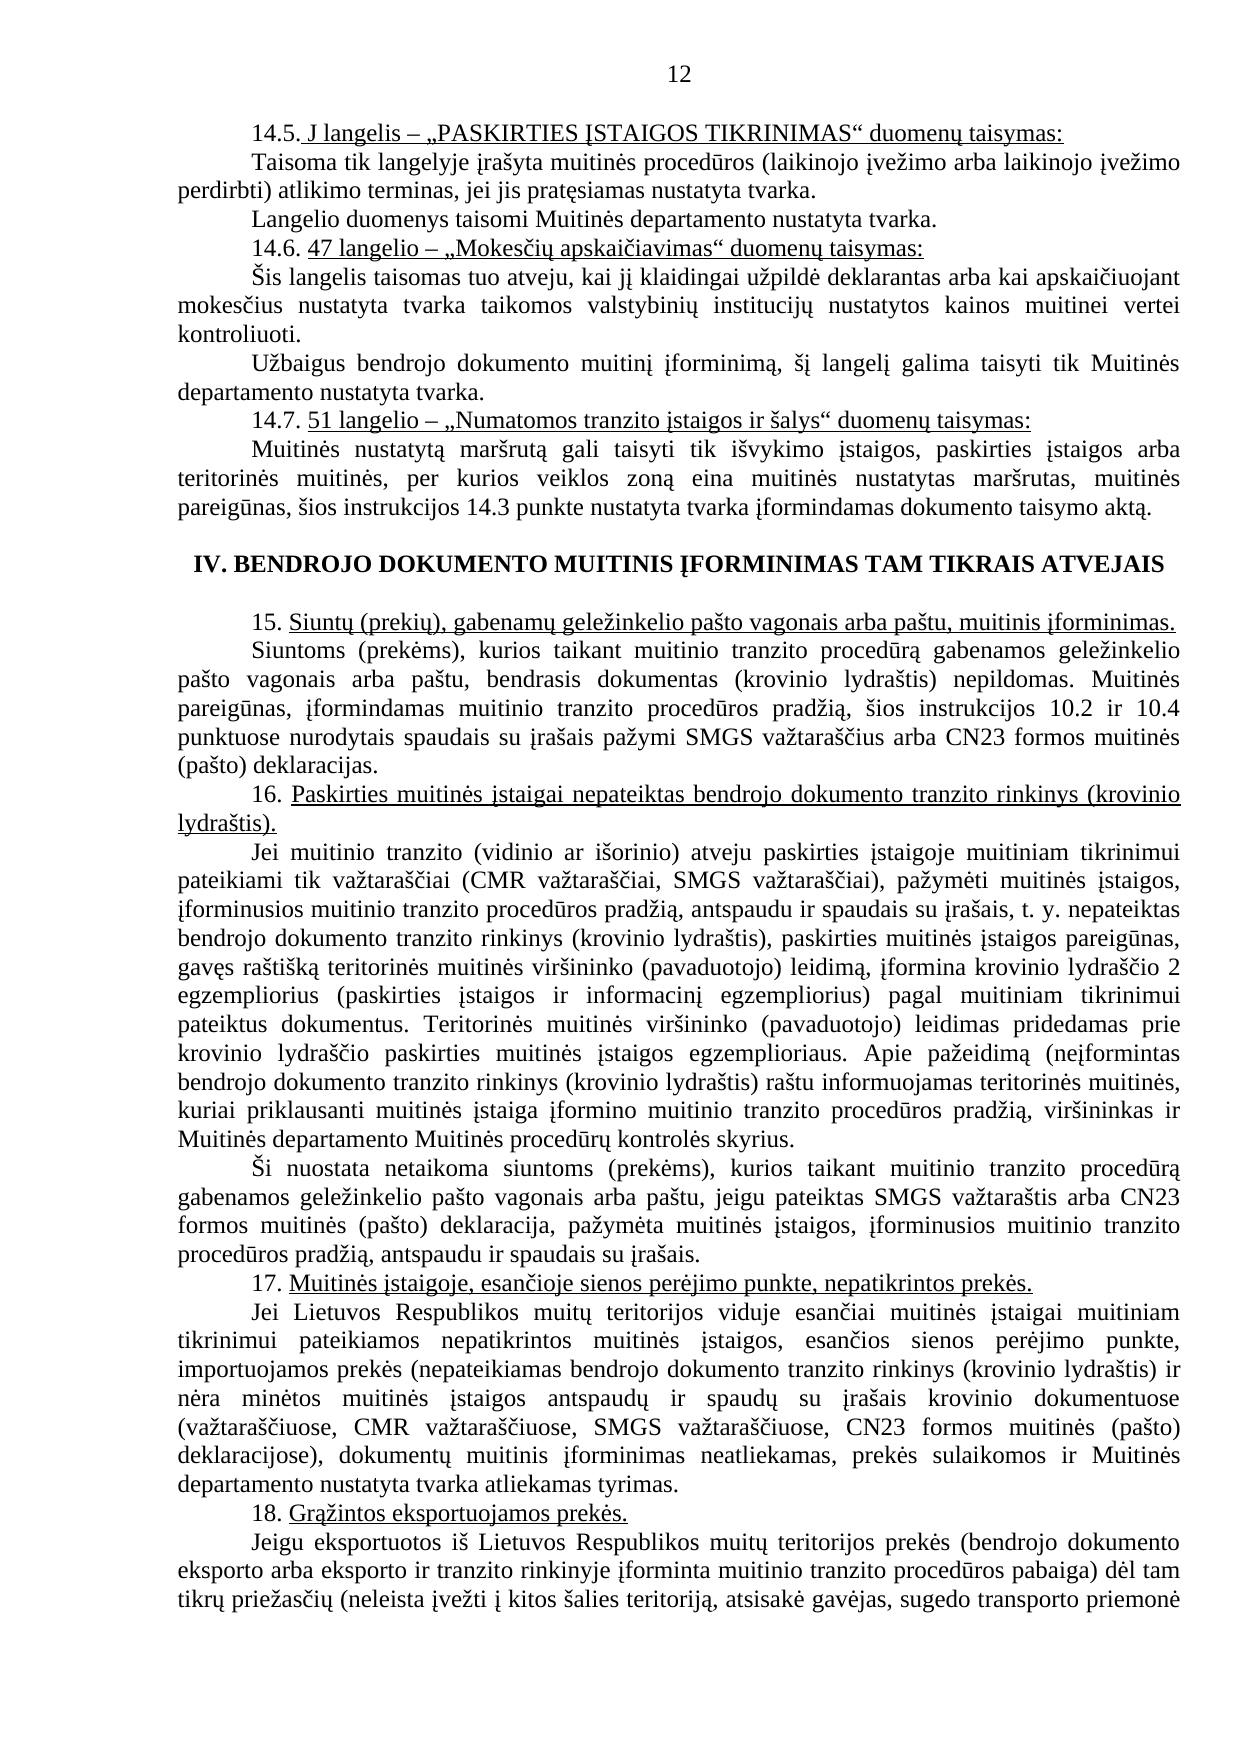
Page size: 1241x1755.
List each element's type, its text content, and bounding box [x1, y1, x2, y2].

text Jeigu eksportuotos iš Lietuvos Respublikos muitų teritorijos prekės (bendrojo dokumento eksporto arba eksporto ir tranzito rinkinyje įforminta muitinio tranzito procedūros pabaiga) dėl tam tikrų priežasčių (neleista įvežti į kitos šalies teritoriją, atsisakė gavėjas, sugedo transporto priemonė [177, 1527, 1181, 1613]
text Langelio duomenys taisomi Muitinės departamento nustatyta tvarka. [177, 204, 1181, 233]
text 14.6. 47 langelio – „Mokesčių apskaičiavimas“ duomenų taisymas: [177, 233, 1181, 262]
text 17. Muitinės įstaigoje, esančioje sienos perėjimo punkte, nepatikrintos prekės. [177, 1268, 1181, 1297]
text Šis langelis taisomas tuo atveju, kai jį klaidingai užpildė deklarantas arba kai apskaičiuojant mokesčius nustatyta tvarka taikomos valstybinių institucijų nustatytos kainos muitinei vertei kontroliuoti. [177, 262, 1181, 348]
text IV. BENDROJO DOKUMENTO MUITINIS ĮFORMINIMAS TAM TIKRAIS ATVEJAIS [177, 549, 1181, 578]
text 18. Grąžintos eksportuojamos prekės. [177, 1498, 1181, 1527]
text Jei muitinio tranzito (vidinio ar išorinio) atveju paskirties įstaigoje muitiniam tikrinimui pateikiami tik važtaraščiai (CMR važtaraščiai, SMGS važtaraščiai), pažymėti muitinės įstaigos, įforminusios muitinio tranzito procedūros pradžią, antspaudu ir spaudais su įrašais, t. y. nepateiktas bendrojo dokumento tranzito rinkinys (krovinio lydraštis), paskirties muitinės įstaigos pareigūnas, gavęs raštišką teritorinės muitinės viršininko (pavaduotojo) leidimą, įformina krovinio lydraščio 2 egzempliorius (paskirties įstaigos ir informacinį egzempliorius) pagal muitiniam tikrinimui pateiktus dokumentus. Teritorinės muitinės viršininko (pavaduotojo) leidimas pridedamas prie krovinio lydraščio paskirties muitinės įstaigos egzemplioriaus. Apie pažeidimą (neįformintas bendrojo dokumento tranzito rinkinys (krovinio lydraštis) raštu informuojamas teritorinės muitinės, kuriai priklausanti muitinės įstaiga įformino muitinio tranzito procedūros pradžią, viršininkas ir Muitinės departamento Muitinės procedūrų kontrolės skyrius. [177, 837, 1181, 1153]
text Ši nuostata netaikoma siuntoms (prekėms), kurios taikant muitinio tranzito procedūrą gabenamos geležinkelio pašto vagonais arba paštu, jeigu pateiktas SMGS važtaraštis arba CN23 formos muitinės (pašto) deklaracija, pažymėta muitinės įstaigos, įforminusios muitinio tranzito procedūros pradžią, antspaudu ir spaudais su įrašais. [177, 1153, 1181, 1268]
text Užbaigus bendrojo dokumento muitinį įforminimą, šį langelį galima taisyti tik Muitinės departamento nustatyta tvarka. [177, 348, 1181, 406]
text 14.5. J langelis – „PASKIRTIES ĮSTAIGOS TIKRINIMAS“ duomenų taisymas: [177, 118, 1181, 147]
text Jei Lietuvos Respublikos muitų teritorijos viduje esančiai muitinės įstaigai muitiniam tikrinimui pateikiamos nepatikrintos muitinės įstaigos, esančios sienos perėjimo punkte, importuojamos prekės (nepateikiamas bendrojo dokumento tranzito rinkinys (krovinio lydraštis) ir nėra minėtos muitinės įstaigos antspaudų ir spaudų su įrašais krovinio dokumentuose (važtaraščiuose, CMR važtaraščiuose, SMGS važtaraščiuose, CN23 formos muitinės (pašto) deklaracijose), dokumentų muitinis įforminimas neatliekamas, prekės sulaikomos ir Muitinės departamento nustatyta tvarka atliekamas tyrimas. [177, 1297, 1181, 1498]
text Muitinės nustatytą maršrutą gali taisyti tik išvykimo įstaigos, paskirties įstaigos arba teritorinės muitinės, per kurios veiklos zoną eina muitinės nustatytas maršrutas, muitinės pareigūnas, šios instrukcijos 14.3 punkte nustatyta tvarka įformindamas dokumento taisymo aktą. [177, 434, 1181, 521]
text 15. Siuntų (prekių), gabenamų geležinkelio pašto vagonais arba paštu, muitinis įforminimas. [177, 607, 1181, 636]
text 14.7. 51 langelio – „Numatomos tranzito įstaigos ir šalys“ duomenų taisymas: [177, 406, 1181, 434]
text 16. Paskirties muitinės įstaigai nepateiktas bendrojo dokumento tranzito rinkinys (krovinio lydraštis). [177, 779, 1181, 837]
text Siuntoms (prekėms), kurios taikant muitinio tranzito procedūrą gabenamos geležinkelio pašto vagonais arba paštu, bendrasis dokumentas (krovinio lydraštis) nepildomas. Muitinės pareigūnas, įformindamas muitinio tranzito procedūros pradžią, šios instrukcijos 10.2 ir 10.4 punktuose nurodytais spaudais su įrašais pažymi SMGS važtaraščius arba CN23 formos muitinės (pašto) deklaracijas. [177, 636, 1181, 779]
text Taisoma tik langelyje įrašyta muitinės procedūros (laikinojo įvežimo arba laikinojo įvežimo perdirbti) atlikimo terminas, jei jis pratęsiamas nustatyta tvarka. [177, 147, 1181, 204]
